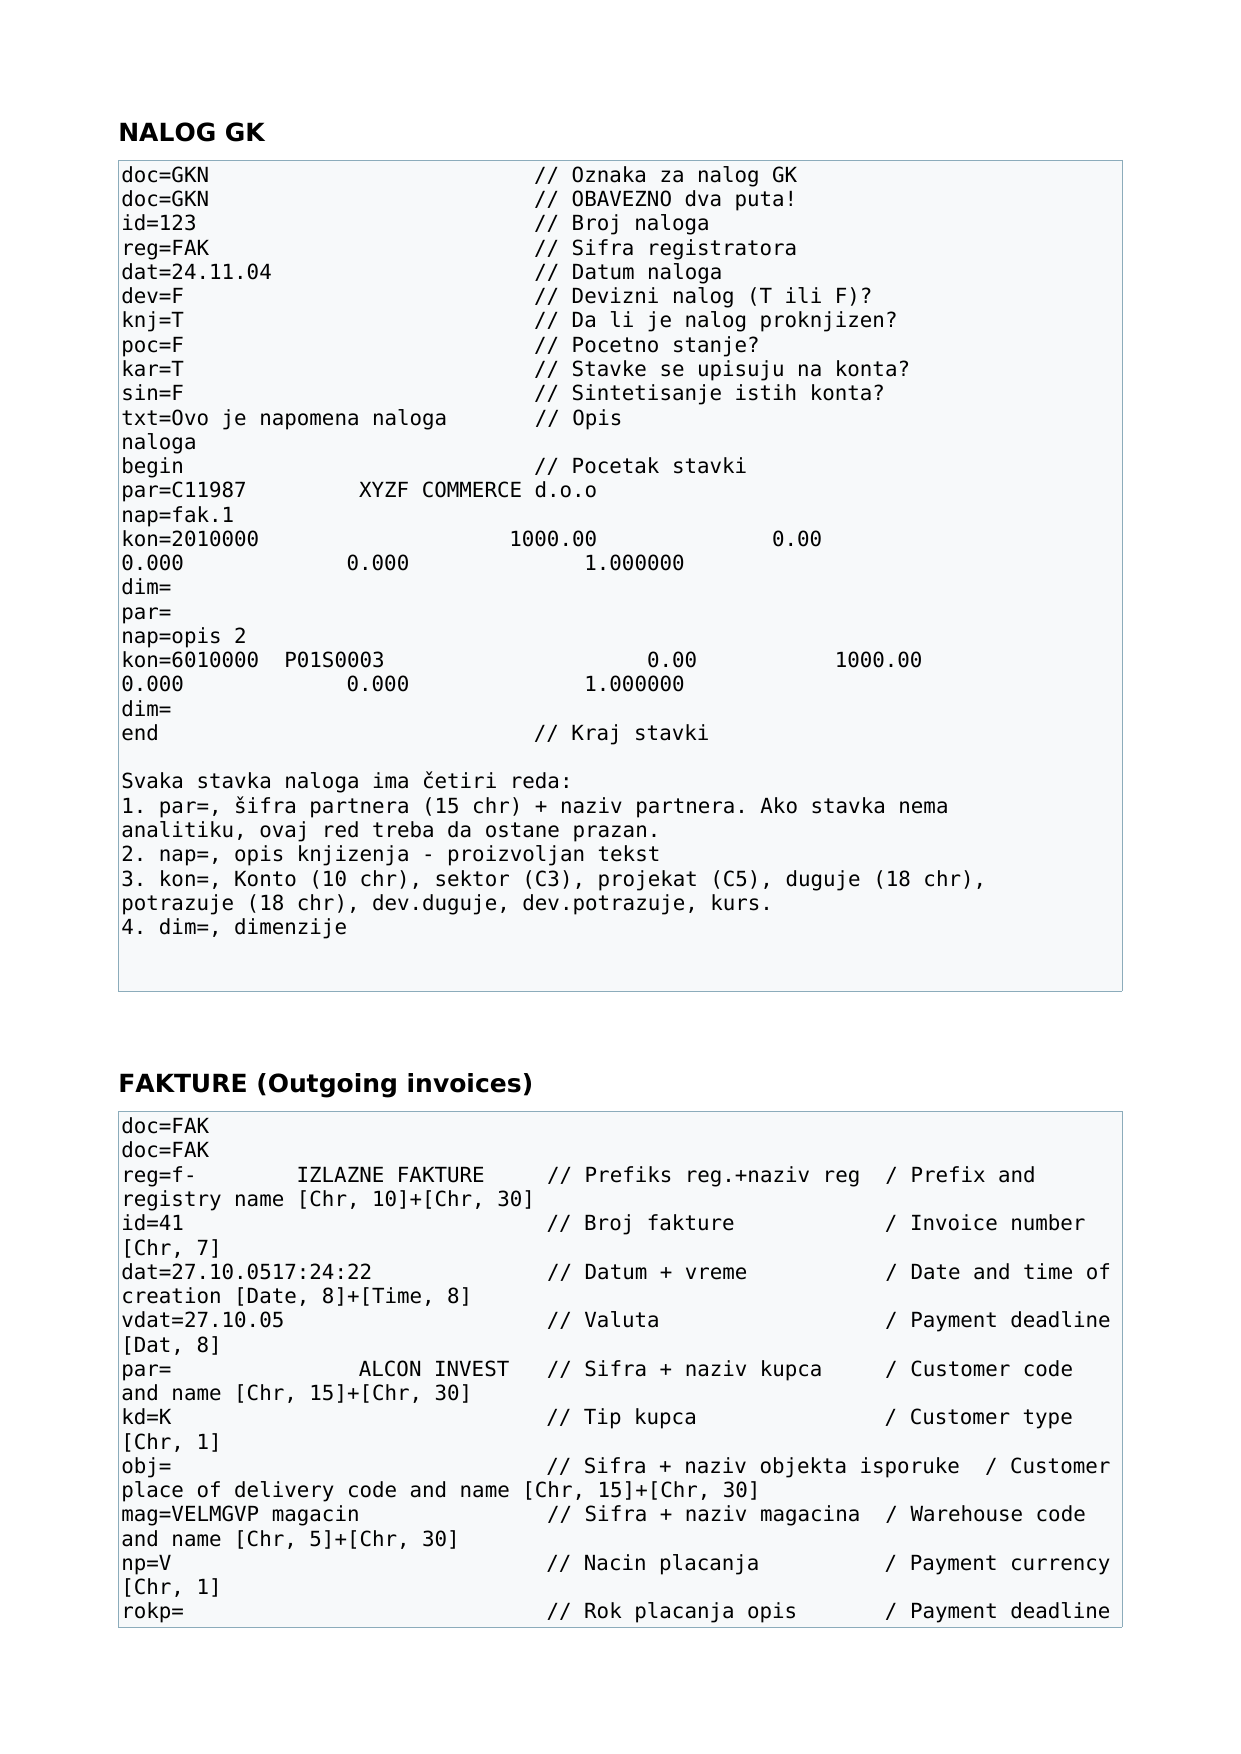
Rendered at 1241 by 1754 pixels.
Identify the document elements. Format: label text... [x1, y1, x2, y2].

text doc=FAK doc=FAK reg=f- IZLAZNE FAKTURE // Prefiks reg.+naziv reg / Prefix and registry name [Chr, 10]+[Chr, 30] id=41 // Broj fakture / Invoice number [Chr, 7] dat=27.10.0517:24:22 // Datum + vreme / Date and time of creation [Date, 8]+[Time, 8] vdat=27.10.05 // Valuta / Payment deadline [Dat, 8] par= ALCON INVEST // Sifra + naziv kupca / Customer code and name [Chr, 15]+[Chr, 30] kd=K // Tip kupca / Customer type [Chr, 1] obj= // Sifra + naziv objekta isporuke / Customer place of delivery code and name [Chr, 15]+[Chr, 30] mag=VELMGVP magacin // Sifra + naziv magacina / Warehouse code and name [Chr, 5]+[Chr, 30] np=V // Nacin placanja / Payment currency [Chr, 1] rokp= // Rok placanja opis / Payment deadline [119, 1112, 1122, 1627]
subtitle NALOG GK [118, 118, 1122, 147]
text doc=GKN // Oznaka za nalog GK doc=GKN // OBAVEZNO dva puta! id=123 // Broj naloga reg=FAK // Sifra registratora dat=24.11.04 // Datum naloga dev=F // Devizni nalog (T ili F)? knj=T // Da li je nalog proknjizen? poc=F // Pocetno stanje? kar=T // Stavke se upisuju na konta? sin=F // Sintetisanje istih konta? txt=Ovo je napomena naloga // Opis naloga begin // Pocetak stavki par=C11987 XYZF COMMERCE d.o.o nap=fak.1 kon=2010000 1000.00 0.00 0.000 0.000 1.000000 dim= par= nap=opis 2 kon=6010000 P01S0003 0.00 1000.00 0.000 0.000 1.000000 dim= end // Kraj stavki Svaka stavka naloga ima četiri reda: 1. par=, šifra partnera (15 chr) + naziv partnera. Ako stavka nema analitiku, ovaj red treba da ostane prazan. 2. nap=, opis knjizenja - proizvoljan tekst 3. kon=, Konto (10 chr), sektor (C3), projekat (C5), duguje (18 chr), potrazuje (18 chr), dev.duguje, dev.potrazuje, kurs. 4. dim=, dimenzije [119, 161, 1122, 991]
subtitle FAKTURE (Outgoing invoices) [118, 1069, 1122, 1099]
